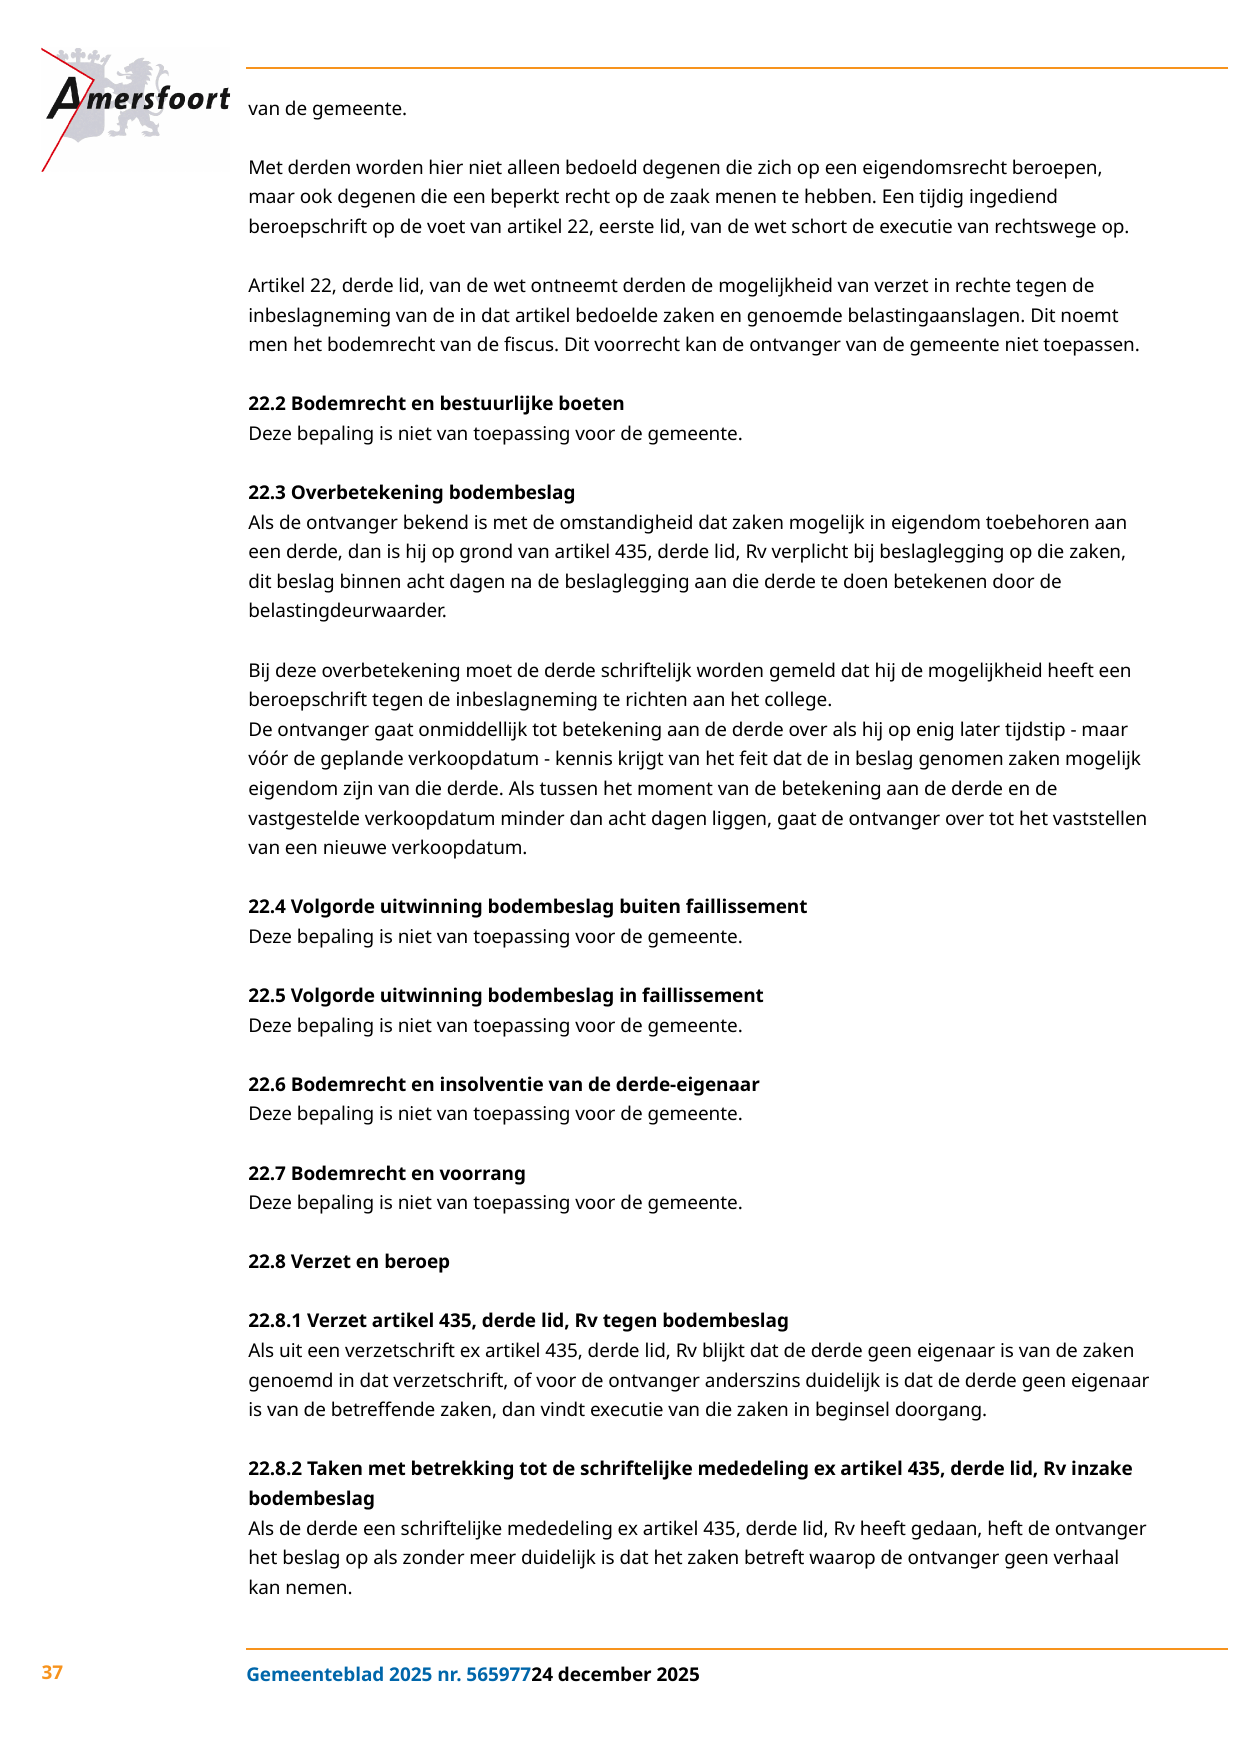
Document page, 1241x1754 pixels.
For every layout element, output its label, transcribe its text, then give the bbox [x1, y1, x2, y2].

text Deze bepaling is niet van toepassing voor de gemeente. [248, 923, 1152, 949]
picture [41, 47, 231, 172]
text Deze bepaling is niet van toepassing voor de gemeente. [248, 1012, 1152, 1038]
text Als uit een verzetschrift ex artikel 435, derde lid, Rv blijkt dat de derde geen eigenaar is van de zaken genoemd in dat verzetschrift, of voor de ontvanger anderszins duidelijk is dat de derde geen eigenaar is van de betreffende zaken, dan vindt executie van die zaken in beginsel doorgang. [248, 1337, 1152, 1422]
text 22.8.1 Verzet artikel 435, derde lid, Rv tegen bodembeslag [248, 1308, 1152, 1333]
text Artikel 22, derde lid, van de wet ontneemt derden de mogelijkheid van verzet in rechte tegen de inbeslagneming van de in dat artikel bedoelde zaken en genoemde belastingaanslagen. Dit noemt men het bodemrecht van de fiscus. Dit voorrecht kan de ontvanger van de gemeente niet toepassen. [248, 272, 1152, 357]
text 22.2 Bodemrecht en bestuurlijke boeten [248, 391, 1152, 416]
text Als de derde een schriftelijke mededeling ex artikel 435, derde lid, Rv heeft gedaan, heft de ontvanger het beslag op als zonder meer duidelijk is dat het zaken betreft waarop de ontvanger geen verhaal kan nemen. [248, 1515, 1152, 1600]
text De ontvanger gaat onmiddellijk tot betekening aan de derde over als hij op enig later tijdstip - maar vóór de geplande verkoopdatum - kennis krijgt van het feit dat de in beslag genomen zaken mogelijk eigendom zijn van die derde. Als tussen het moment van de betekening aan de derde en de vastgestelde verkoopdatum minder dan acht dagen liggen, gaat de ontvanger over tot het vaststellen van een nieuwe verkoopdatum. [248, 716, 1152, 860]
text 22.5 Volgorde uitwinning bodembeslag in faillissement [248, 982, 1152, 1008]
text Bij deze overbetekening moet de derde schriftelijk worden gemeld dat hij de mogelijkheid heeft een beroepschrift tegen de inbeslagneming te richten aan het college. [248, 657, 1152, 712]
text 22.6 Bodemrecht en insolventie van de derde-eigenaar [248, 1071, 1152, 1097]
text Met derden worden hier niet alleen bedoeld degenen die zich op een eigendomsrecht beroepen, maar ook degenen die een beperkt recht op de zaak menen te hebben. Een tijdig ingediend beroepschrift op de voet van artikel 22, eerste lid, van de wet schort de executie van rechtswege op. [248, 154, 1152, 239]
text Deze bepaling is niet van toepassing voor de gemeente. [248, 1189, 1152, 1215]
text 22.3 Overbetekening bodembeslag [248, 479, 1152, 505]
text van de gemeente. [248, 95, 1152, 121]
text Als de ontvanger bekend is met de omstandigheid dat zaken mogelijk in eigendom toebehoren aan een derde, dan is hij op grond van artikel 435, derde lid, Rv verplicht bij beslaglegging op die zaken, dit beslag binnen acht dagen na de beslaglegging aan die derde te doen betekenen door de belastingdeurwaarder. [248, 509, 1152, 623]
text Deze bepaling is niet van toepassing voor de gemeente. [248, 420, 1152, 446]
text 22.7 Bodemrecht en voorrang [248, 1160, 1152, 1186]
text 22.8.2 Taken met betrekking tot de schriftelijke mededeling ex artikel 435, derde lid, Rv inzake bodembeslag [248, 1456, 1152, 1511]
text Deze bepaling is niet van toepassing voor de gemeente. [248, 1101, 1152, 1126]
text 22.4 Volgorde uitwinning bodembeslag buiten faillissement [248, 893, 1152, 919]
text 22.8 Verzet en beroep [248, 1248, 1152, 1274]
